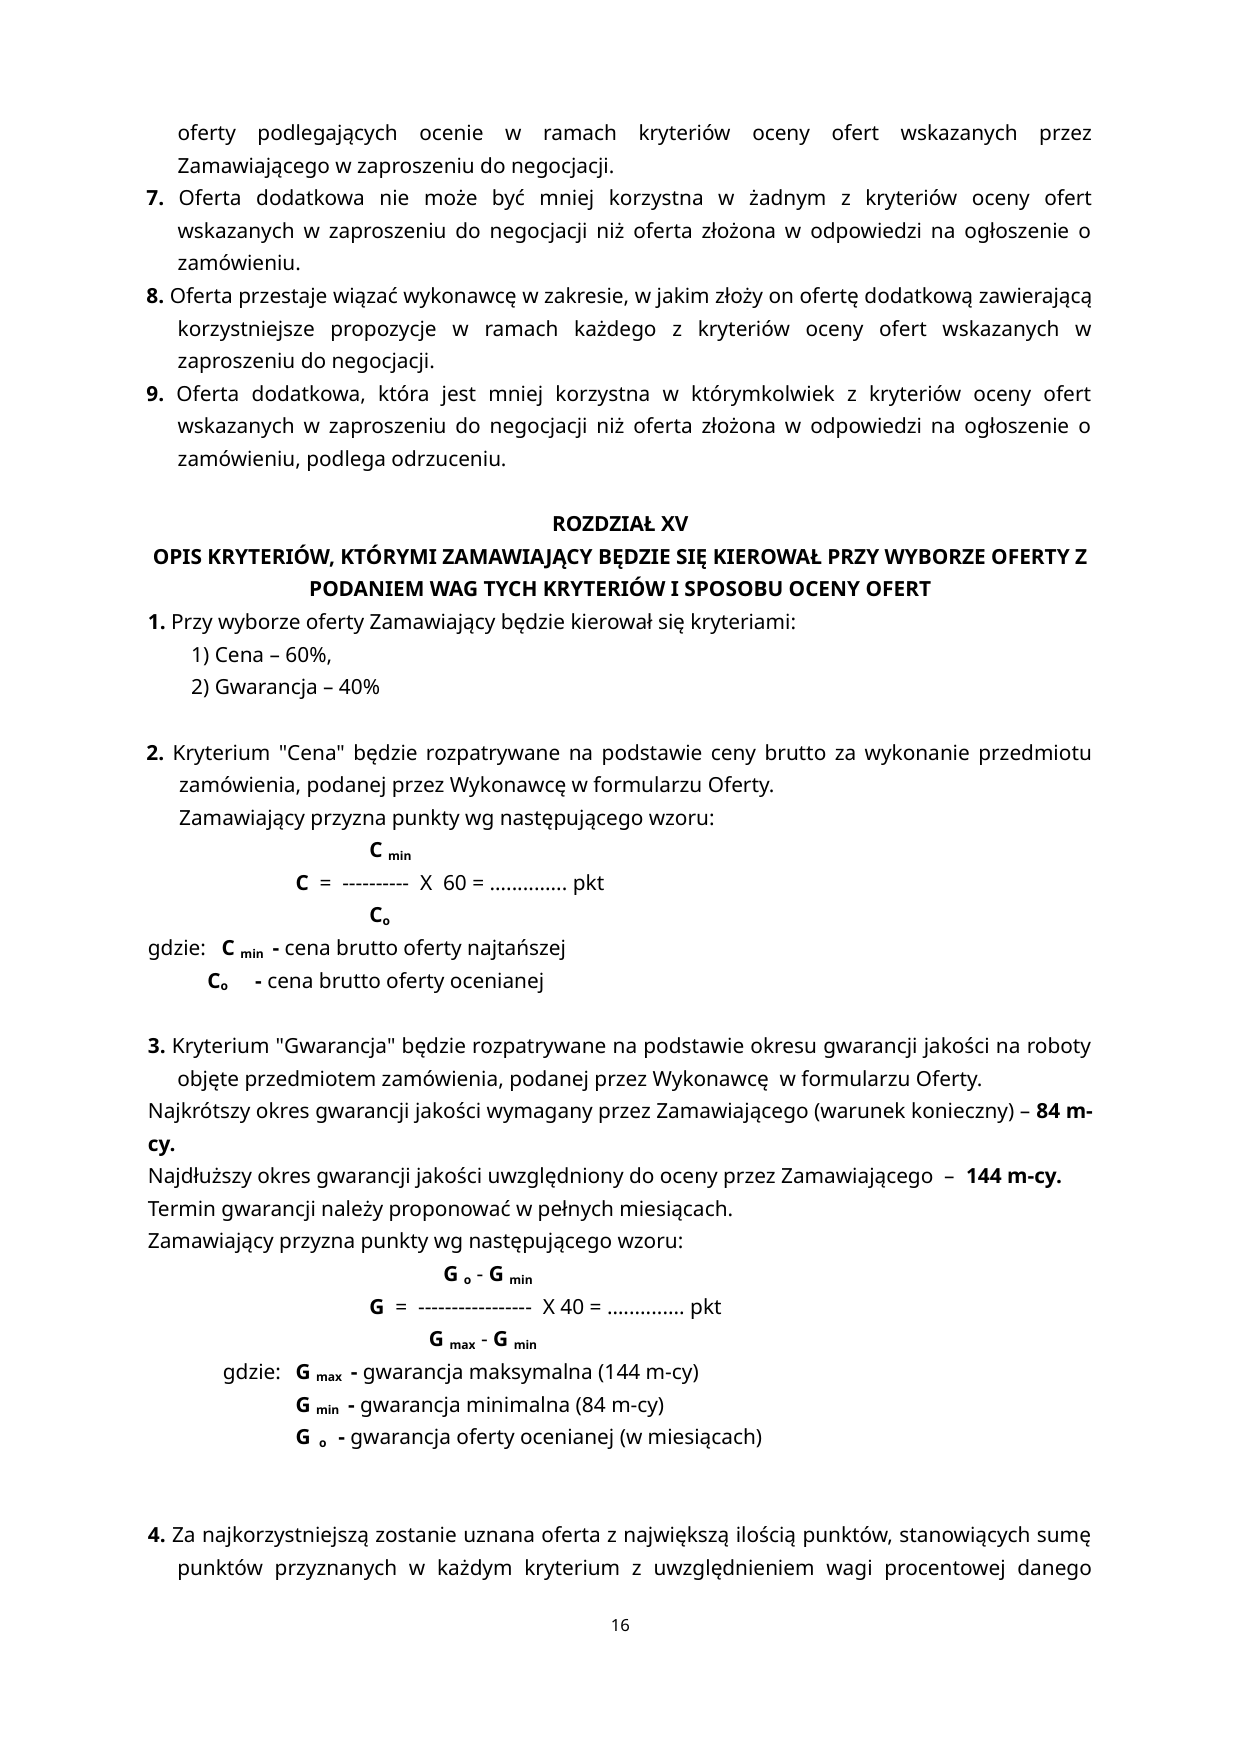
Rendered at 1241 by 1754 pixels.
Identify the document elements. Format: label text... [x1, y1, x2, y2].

text oferty podlegających ocenie w ramach kryteriów oceny ofert wskazanych przez Zamawiającego w zaproszeniu do negocjacji. [148, 118, 1093, 179]
list G o - G min [185, 1259, 1093, 1288]
list Zamawiający przyzna punkty wg następującego wzoru: [148, 1227, 1093, 1255]
list G min - gwarancja minimalna (84 m-cy) [185, 1390, 1093, 1418]
text OPIS KRYTERIÓW, KTÓRYMI ZAMAWIAJĄCY BĘDZIE SIĘ KIEROWAŁ PRZY WYBORZE OFERTY Z PODANIEM WAG TYCH KRYTERIÓW I SPOSOBU OCENY OFERT [148, 542, 1093, 603]
text ROZDZIAŁ XV [148, 509, 1093, 538]
list G max - G min [185, 1324, 1093, 1353]
list Termin gwarancji należy proponować w pełnych miesiącach. [148, 1194, 1093, 1222]
text 9. Oferta dodatkowa, która jest mniej korzystna w którymkolwiek z kryteriów oceny ofert wskazanych w zaproszeniu do negocjacji niż oferta złożona w odpowiedzi na ogłoszenie o zamówieniu, podlega odrzuceniu. [146, 379, 1093, 473]
list C min [148, 835, 1093, 864]
text 8. Oferta przestaje wiązać wykonawcę w zakresie, w jakim złoży on ofertę dodatkową zawierającą korzystniejsze propozycje w ramach każdego z kryteriów oceny ofert wskazanych w zaproszeniu do negocjacji. [146, 281, 1093, 375]
list 1. Przy wyborze oferty Zamawiający będzie kierował się kryteriami: [148, 607, 1093, 636]
list Co - cena brutto oferty ocenianej [148, 966, 1093, 994]
list 2) Gwarancja – 40% [148, 672, 1093, 701]
list Zamawiający przyzna punkty wg następującego wzoru: [146, 803, 1093, 831]
list gdzie: G max - gwarancja maksymalna (144 m-cy) [185, 1357, 1093, 1386]
list Co [148, 901, 1093, 929]
list 1) Cena – 60%, [148, 640, 1093, 668]
list C = ---------- X 60 = …........... pkt [148, 868, 1093, 896]
text 3. Kryterium "Gwarancja" będzie rozpatrywane na podstawie okresu gwarancji jakości na roboty objęte przedmiotem zamówienia, podanej przez Wykonawcę w formularzu Oferty. [148, 1031, 1093, 1092]
list Najkrótszy okres gwarancji jakości wymagany przez Zamawiającego (warunek konieczny) – 84 m-cy. [148, 1096, 1093, 1157]
text 7. Oferta dodatkowa nie może być mniej korzystna w żadnym z kryteriów oceny ofert wskazanych w zaproszeniu do negocjacji niż oferta złożona w odpowiedzi na ogłoszenie o zamówieniu. [146, 183, 1093, 277]
list gdzie: C min - cena brutto oferty najtańszej [148, 933, 1093, 962]
list Najdłuższy okres gwarancji jakości uwzględniony do oceny przez Zamawiającego – 144 m-cy. [148, 1161, 1093, 1190]
text 2. Kryterium "Cena" będzie rozpatrywane na podstawie ceny brutto za wykonanie przedmiotu zamówienia, podanej przez Wykonawcę w formularzu Oferty. [146, 738, 1093, 799]
list G = ----------------- X 40 = …........... pkt [185, 1292, 1093, 1320]
text 4. Za najkorzystniejszą zostanie uznana oferta z największą ilością punktów, stanowiących sumę punktów przyznanych w każdym kryterium z uwzględnieniem wagi procentowej danego [148, 1520, 1093, 1581]
list G o - gwarancja oferty ocenianej (w miesiącach) [185, 1422, 1093, 1451]
